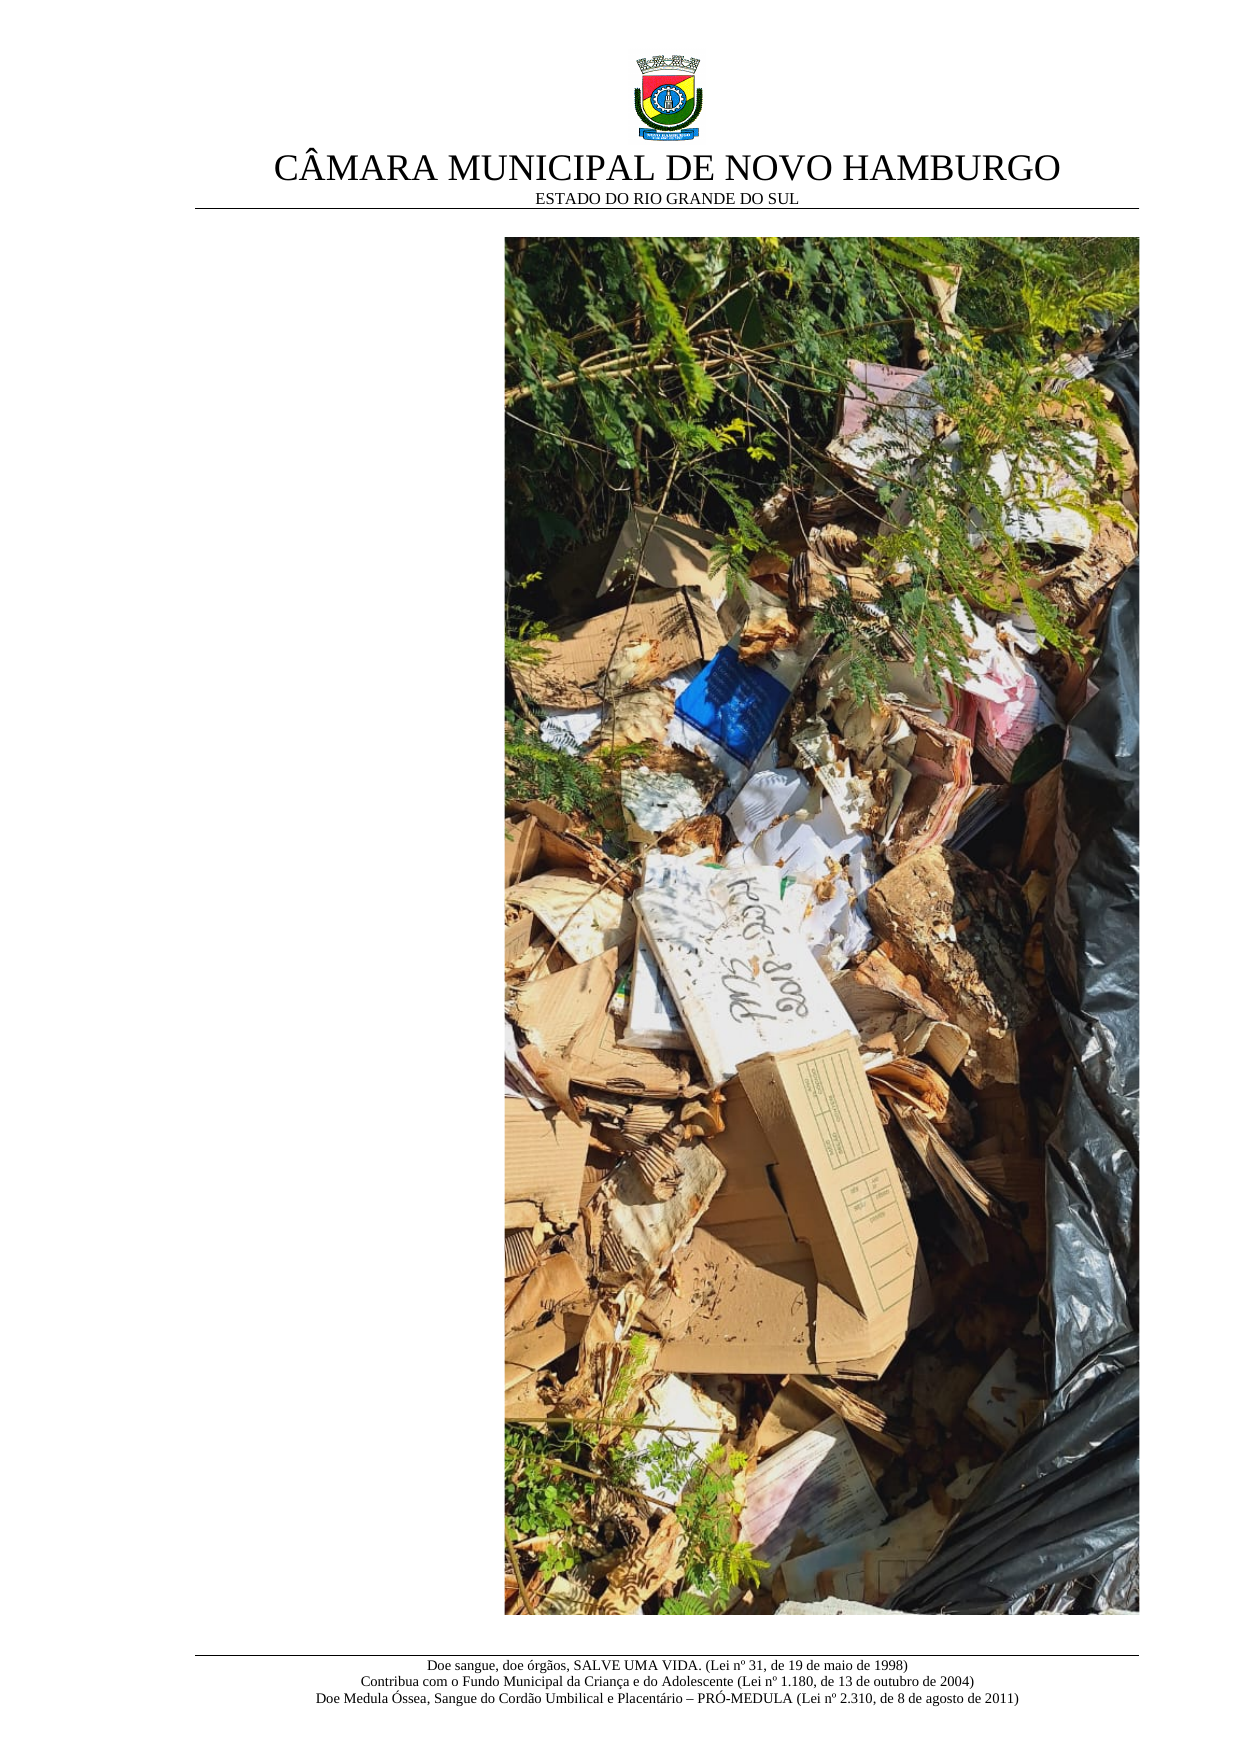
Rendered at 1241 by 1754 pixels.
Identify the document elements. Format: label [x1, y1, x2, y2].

picture [504, 237, 1140, 1615]
picture [628, 48, 706, 145]
